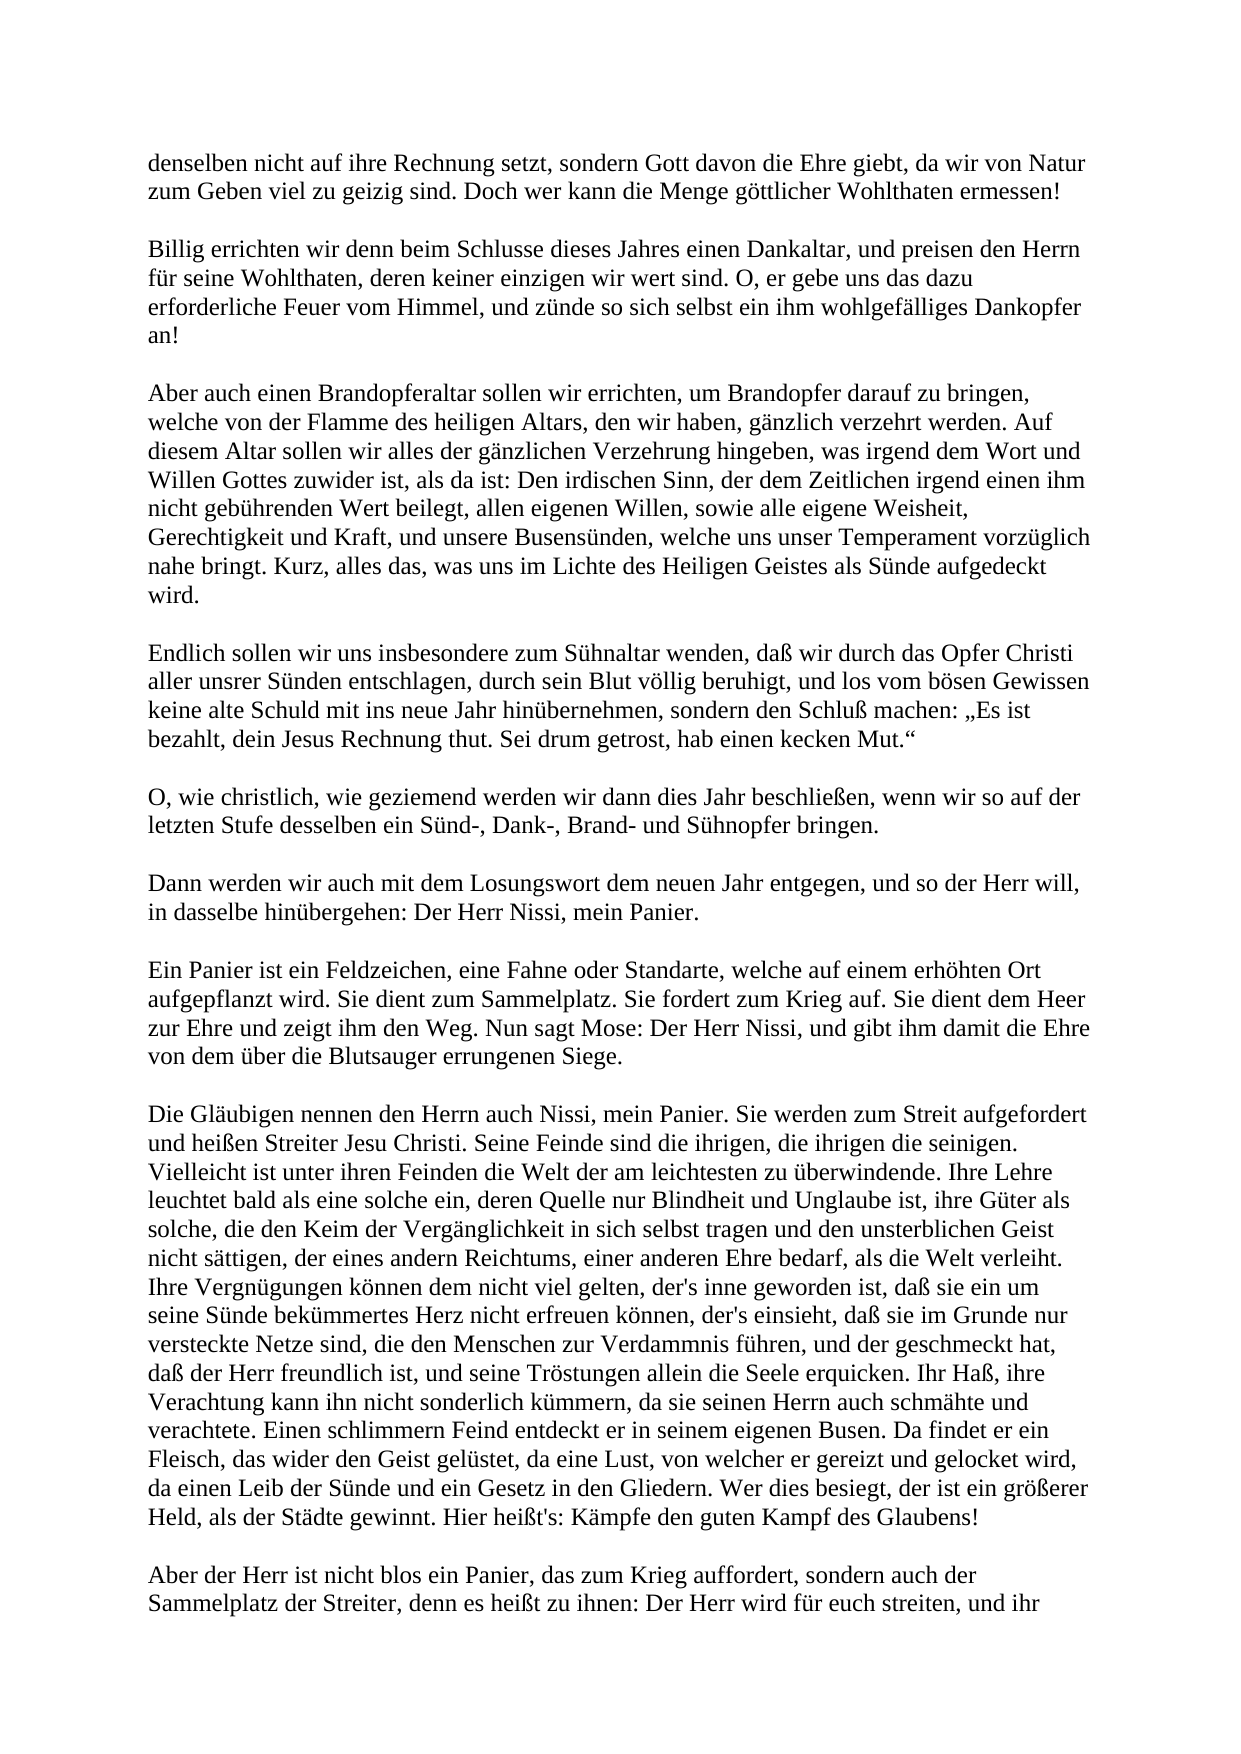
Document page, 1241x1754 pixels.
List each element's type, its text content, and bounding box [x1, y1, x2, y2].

text Billig errichten wir denn beim Schlusse dieses Jahres einen Dankaltar, und preisen den Herrn für seine Wohlthaten, deren keiner einzigen wir wert sind. O, er gebe uns das dazu erforderliche Feuer vom Himmel, und zünde so sich selbst ein ihm wohlgefälliges Dankopfer an! [148, 234, 1093, 349]
text Dann werden wir auch mit dem Losungswort dem neuen Jahr entgegen, und so der Herr will, in dasselbe hinübergehen: Der Herr Nissi, mein Panier. [148, 868, 1093, 926]
text O, wie christlich, wie geziemend werden wir dann dies Jahr beschließen, wenn wir so auf der letzten Stufe desselben ein Sünd-, Dank-, Brand- und Sühnopfer bringen. [148, 782, 1093, 839]
text Die Gläubigen nennen den Herrn auch Nissi, mein Panier. Sie werden zum Streit aufgefordert und heißen Streiter Jesu Christi. Seine Feinde sind die ihrigen, die ihrigen die seinigen. Vielleicht ist unter ihren Feinden die Welt der am leichtesten zu überwindende. Ihre Lehre leuchtet bald als eine solche ein, deren Quelle nur Blindheit und Unglaube ist, ihre Güter als solche, die den Keim der Vergänglichkeit in sich selbst tragen und den unsterblichen Geist nicht sättigen, der eines andern Reichtums, einer anderen Ehre bedarf, als die Welt verleiht. Ihre Vergnügungen können dem nicht viel gelten, der's inne geworden ist, daß sie ein um seine Sünde bekümmertes Herz nicht erfreuen können, der's einsieht, daß sie im Grunde nur versteckte Netze sind, die den Menschen zur Verdammnis führen, und der geschmeckt hat, daß der Herr freundlich ist, und seine Tröstungen allein die Seele erquicken. Ihr Haß, ihre Verachtung kann ihn nicht sonderlich kümmern, da sie seinen Herrn auch schmähte und verachtete. Einen schlimmern Feind entdeckt er in seinem eigenen Busen. Da findet er ein Fleisch, das wider den Geist gelüstet, da eine Lust, von welcher er gereizt und gelocket wird, da einen Leib der Sünde und ein Gesetz in den Gliedern. Wer dies besiegt, der ist ein größerer Held, als der Städte gewinnt. Hier heißt's: Kämpfe den guten Kampf des Glaubens! [148, 1099, 1093, 1531]
text Aber der Herr ist nicht blos ein Panier, das zum Krieg auffordert, sondern auch der Sammelplatz der Streiter, denn es heißt zu ihnen: Der Herr wird für euch streiten, und ihr [148, 1560, 1093, 1617]
text Ein Panier ist ein Feldzeichen, eine Fahne oder Standarte, welche auf einem erhöhten Ort aufgepflanzt wird. Sie dient zum Sammelplatz. Sie fordert zum Krieg auf. Sie dient dem Heer zur Ehre und zeigt ihm den Weg. Nun sagt Mose: Der Herr Nissi, und gibt ihm damit die Ehre von dem über die Blutsauger errungenen Siege. [148, 955, 1093, 1070]
text Endlich sollen wir uns insbesondere zum Sühnaltar wenden, daß wir durch das Opfer Christi aller unsrer Sünden entschlagen, durch sein Blut völlig beruhigt, und los vom bösen Gewissen keine alte Schuld mit ins neue Jahr hinübernehmen, sondern den Schluß machen: „Es ist bezahlt, dein Jesus Rechnung thut. Sei drum getrost, hab einen kecken Mut.“ [148, 638, 1093, 753]
text Aber auch einen Brandopferaltar sollen wir errichten, um Brandopfer darauf zu bringen, welche von der Flamme des heiligen Altars, den wir haben, gänzlich verzehrt werden. Auf diesem Altar sollen wir alles der gänzlichen Verzehrung hingeben, was irgend dem Wort und Willen Gottes zuwider ist, als da ist: Den irdischen Sinn, der dem Zeitlichen irgend einen ihm nicht gebührenden Wert beilegt, allen eigenen Willen, sowie alle eigene Weisheit, Gerechtigkeit und Kraft, und unsere Busensünden, welche uns unser Temperament vorzüglich nahe bringt. Kurz, alles das, was uns im Lichte des Heiligen Geistes als Sünde aufgedeckt wird. [148, 378, 1093, 608]
text denselben nicht auf ihre Rechnung setzt, sondern Gott davon die Ehre giebt, da wir von Natur zum Geben viel zu geizig sind. Doch wer kann die Menge göttlicher Wohlthaten ermessen! [148, 148, 1093, 205]
